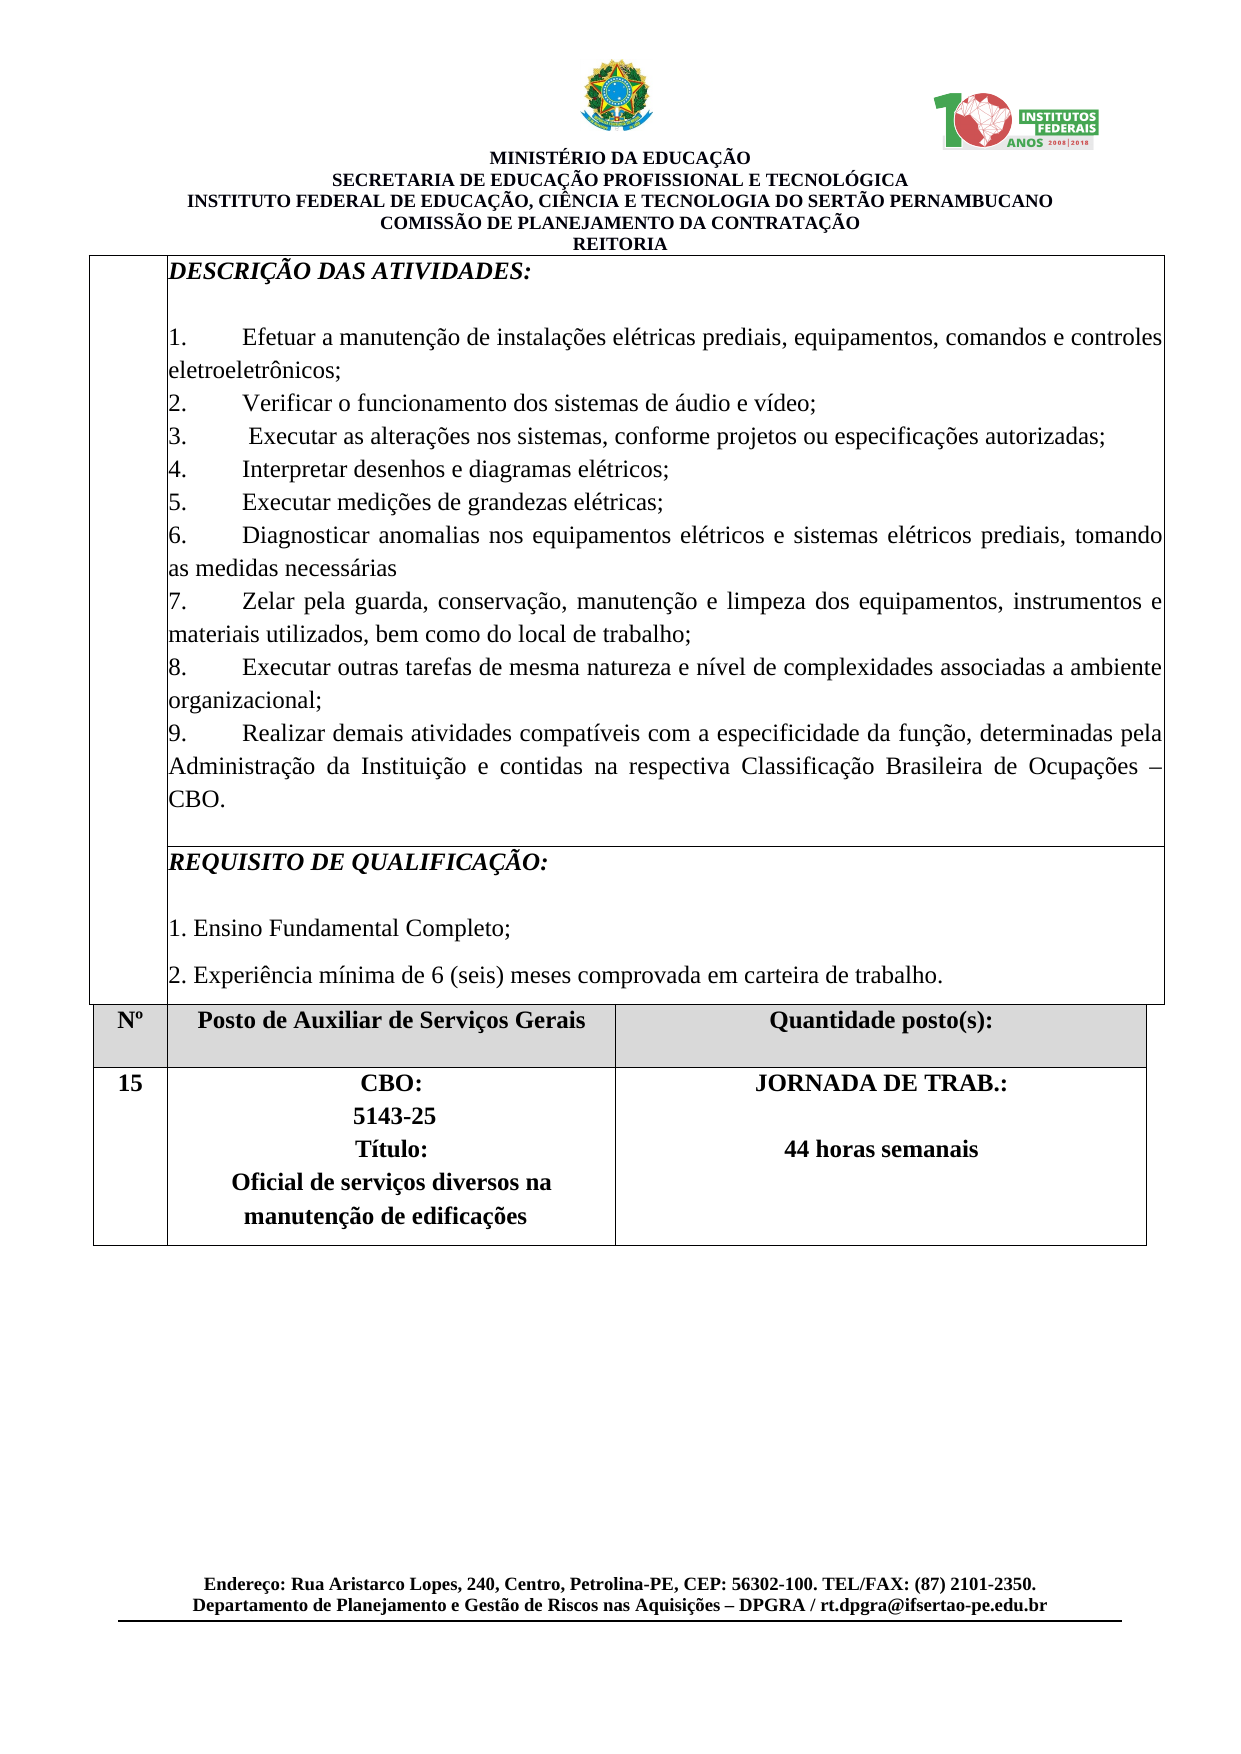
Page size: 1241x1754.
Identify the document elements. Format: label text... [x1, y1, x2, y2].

table_cell REQUISITO DE QUALIFICAÇÃO: 1. Ensino Fundamental Completo; 2. Experiência mínima de 6 (seis) meses comprovada em carteira de trabalho. [168, 847, 1164, 1004]
table_cell Quantidade posto(s): [616, 1005, 1146, 1067]
table_cell JORNADA DE TRAB.: 44 horas semanais [616, 1068, 1146, 1244]
table_cell Posto de Auxiliar de Serviços Gerais [168, 1005, 615, 1067]
table_cell CBO: 5143-25 Título: Oficial de serviços diversos na manutenção de edificações [168, 1068, 615, 1244]
table_cell [1147, 1067, 1164, 1244]
table_cell [89, 1005, 93, 1067]
table_cell [90, 256, 167, 1004]
table_cell [1147, 1005, 1164, 1067]
table_cell Nº [94, 1005, 167, 1067]
table_cell [89, 1067, 93, 1244]
picture [933, 93, 1099, 150]
table_cell 15 [94, 1068, 167, 1244]
picture [579, 58, 654, 132]
table_cell DESCRIÇÃO DAS ATIVIDADES: Efetuar a manutenção de instalações elétricas prediais, equipamentos, comandos e controles eletroeletrônicos; Verificar o funcionamento dos sistemas de áudio e vídeo; Executar as alterações nos sistemas, conforme projetos ou especificações autorizadas; Interpretar desenhos e diagramas elétricos; Executar medições de grandezas elétricas; Diagnosticar anomalias nos equipamentos elétricos e sistemas elétricos prediais, tomando as medidas necessárias Zelar pela guarda, conservação, manutenção e limpeza dos equipamentos, instrumentos e materiais utilizados, bem como do local de trabalho; Executar outras tarefas de mesma natureza e nível de complexidades associadas a ambiente organizacional; Realizar demais atividades compatíveis com a especificidade da função, determinadas pela Administração da Instituição e contidas na respectiva Classificação Brasileira de Ocupações – CBO. [168, 256, 1164, 846]
